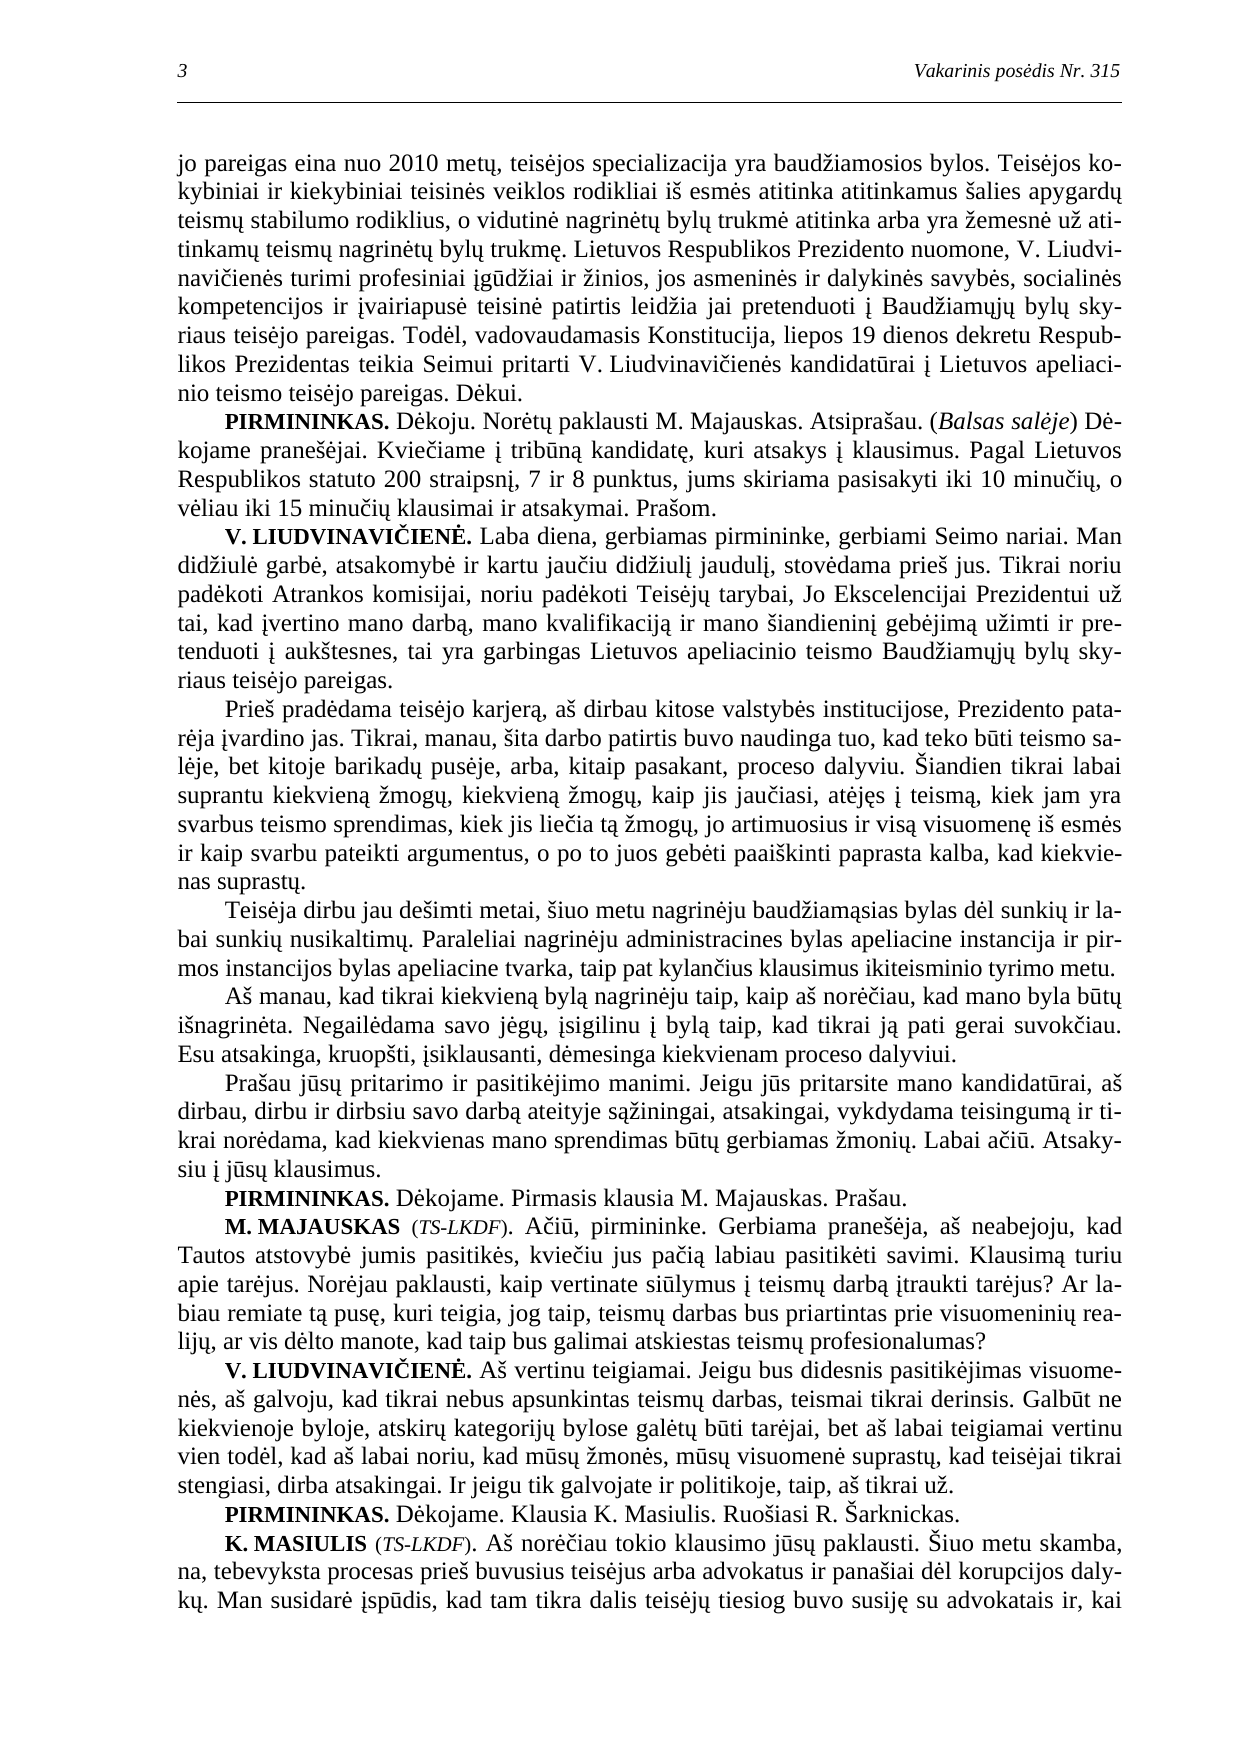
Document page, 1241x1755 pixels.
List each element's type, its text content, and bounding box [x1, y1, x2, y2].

text PIRMININKAS. Dė­ko­ja­me. Pir­ma­sis klau­sia M. Ma­jaus­kas. Pra­šau. [177, 1183, 1122, 1211]
text Tei­sė­ja dir­bu jau de­šim­ti me­tai, šiuo me­tu nag­ri­nė­ju bau­džia­mą­sias by­las dėl sun­kių ir la­bai sun­kių nu­si­kal­ti­mų. Pa­ra­le­liai nag­ri­nė­ju ad­mi­nist­ra­ci­nes by­las ape­lia­ci­ne ins­tan­ci­ja ir pir­mos ins­tan­ci­jos by­las ape­lia­ci­ne tvar­ka, taip pat ky­lan­čius klau­si­mus iki­teis­mi­nio ty­ri­mo me­tu. [177, 895, 1122, 981]
text PIRMININKAS. Dė­ko­ja­me. Klau­sia K. Ma­siu­lis. Ruo­šia­si R. Šar­knic­kas. [177, 1499, 1122, 1528]
text Pra­šau jū­sų pri­ta­ri­mo ir pa­si­ti­kė­ji­mo ma­ni­mi. Jei­gu jūs pri­tar­si­te ma­no kan­di­da­tū­rai, aš dir­bau, dir­bu ir dirb­siu sa­vo dar­bą at­ei­ty­je są­ži­nin­gai, at­sa­kin­gai, vyk­dy­da­ma tei­sin­gu­mą ir ti­k­rai no­rė­da­ma, kad kiek­vie­nas ma­no spren­di­mas bū­tų ger­bia­mas žmo­nių. La­bai ačiū. At­sa­ky­siu į jū­sų klau­si­mus. [177, 1068, 1122, 1183]
text jo pa­rei­gas ei­na nuo 2010 me­tų, tei­sė­jos spe­cia­li­za­ci­ja yra bau­džia­mo­sios by­los. Tei­sė­jos ko­ky­bi­niai ir kie­ky­bi­niai tei­si­nės veik­los ro­dik­liai iš es­mės ati­tin­ka ati­tin­ka­mus ša­lies apy­gar­dų teis­mų sta­bi­lu­mo ro­dik­lius, o vi­du­ti­nė nag­ri­nė­tų by­lų truk­mė ati­tin­ka ar­ba yra že­mes­nė už ati­tin­ka­mų teis­mų nag­ri­nė­tų by­lų truk­mę. Lie­tu­vos Res­pub­li­kos Pre­zi­den­to nuo­mo­ne, V. Liu­d­vi­na­vi­čie­nės tu­ri­mi pro­fe­si­niai įgū­džiai ir ži­nios, jos as­me­ni­nės ir da­ly­ki­nės sa­vy­bės, so­cia­li­nės kom­pe­ten­ci­jos ir įvai­ria­pu­sė tei­si­nė pa­tir­tis lei­džia jai pre­ten­duo­ti į Bau­džia­mų­jų by­lų sky­riaus tei­sė­jo pa­rei­gas. To­dėl, va­do­vau­da­ma­sis Kon­sti­tu­ci­ja, lie­pos 19 die­nos dek­re­tu Res­pub­li­kos Pre­zi­den­tas tei­kia Sei­mui pri­tar­ti V. Liud­vi­na­vi­čie­nės kan­di­da­tū­rai į Lie­tu­vos ape­lia­ci­nio teis­mo tei­sė­jo pa­rei­gas. Dė­kui. [177, 148, 1122, 406]
text K. MASIULIS (TS-LKDF). Aš no­rė­čiau to­kio klau­si­mo jū­sų pa­klaus­ti. Šiuo me­tu skam­ba, na, te­be­vyks­ta pro­ce­sas prieš bu­vu­sius tei­sė­jus ar­ba ad­vo­ka­tus ir pa­na­šiai dėl ko­rup­ci­jos da­ly­kų. Man su­si­da­rė įspū­dis, kad tam tik­ra da­lis tei­sė­jų tie­siog bu­vo su­si­ję su ad­vo­ka­tais ir, kai [177, 1528, 1122, 1614]
text Prieš pra­dė­da­ma tei­sė­jo kar­je­rą, aš dir­bau ki­to­se vals­ty­bės ins­ti­tu­ci­jo­se, Pre­zi­den­to pa­ta­rė­ja įvar­di­no jas. Tik­rai, ma­nau, ši­ta dar­bo pa­tir­tis bu­vo nau­din­ga tuo, kad te­ko bū­ti teis­mo sa­lė­je, bet ki­to­je ba­ri­ka­dų pu­sė­je, ar­ba, ki­taip pa­sa­kant, pro­ce­so da­ly­viu. Šian­dien tik­rai la­bai su­pran­tu kiek­vie­ną žmo­gų, kiek­vie­ną žmo­gų, kaip jis jau­čia­si, at­ėjęs į teis­mą, kiek jam yra svar­bus teis­mo spren­di­mas, kiek jis lie­čia tą žmo­gų, jo ar­ti­muo­sius ir vi­są vi­suo­me­nę iš es­mės ir kaip svar­bu pa­teik­ti ar­gu­men­tus, o po to juos ge­bė­ti pa­aiš­kin­ti pa­pras­ta kal­ba, kad kiek­vie­nas su­pras­tų. [177, 694, 1122, 895]
text PIRMININKAS. Dė­ko­ju. No­rė­tų pa­klaus­ti M. Ma­jaus­kas. At­si­pra­šau. (Bal­sas sa­lė­je) Dė­ko­ja­me pra­ne­šė­jai. Kvie­čia­me į tri­bū­ną kan­di­da­tę, ku­ri at­sa­kys į klau­si­mus. Pa­gal Lie­tu­vos Res­pub­li­kos sta­tu­to 200 straips­nį, 7 ir 8 punk­tus, jums ski­ria­ma pa­si­sa­ky­ti iki 10 mi­nu­čių, o vė­liau iki 15 mi­nu­čių klau­si­mai ir at­sa­ky­mai. Pra­šom. [177, 406, 1122, 521]
text Aš ma­nau, kad tik­rai kiek­vie­ną by­lą nag­ri­nė­ju taip, kaip aš no­rė­čiau, kad ma­no by­la bū­tų iš­nag­ri­nė­ta. Ne­gai­lė­da­ma sa­vo jė­gų, įsi­gi­li­nu į by­lą taip, kad tik­rai ją pa­ti ge­rai su­vok­čiau. Esu at­sa­kin­ga, kruopš­ti, įsi­klau­san­ti, dė­me­sin­ga kiek­vie­nam pro­ce­so da­ly­viui. [177, 981, 1122, 1068]
text M. MAJAUSKAS (TS-LKDF). Ačiū, pir­mi­nin­ke. Ger­bia­ma pra­ne­šė­ja, aš ne­abe­jo­ju, kad Tau­tos at­sto­vy­bė ju­mis pa­si­ti­kės, kvie­čiu jus pa­čią la­biau pa­si­ti­kė­ti sa­vi­mi. Klau­si­mą tu­riu apie ta­rė­jus. No­rė­jau pa­klaus­ti, kaip ver­ti­na­te siū­ly­mus į teis­mų dar­bą įtrauk­ti ta­rė­jus? Ar la­biau re­mia­te tą pu­sę, ku­ri tei­gia, jog taip, teis­mų dar­bas bus pri­ar­tin­tas prie vi­suo­me­ni­nių re­a­li­jų, ar vis dėl­to ma­no­te, kad taip bus ga­li­mai at­skies­tas teis­mų pro­fe­sio­na­lu­mas? [177, 1211, 1122, 1355]
text V. LIUDVINAVIČIENĖ. La­ba die­na, ger­bia­mas pir­mi­nin­ke, ger­bia­mi Sei­mo na­riai. Man di­džiu­lė gar­bė, at­sa­ko­my­bė ir kar­tu jau­čiu di­džiu­lį jau­du­lį, sto­vė­da­ma prieš jus. Tik­rai no­riu pa­dė­ko­ti At­ran­kos ko­mi­si­jai, no­riu pa­dė­ko­ti Tei­sė­jų ta­ry­bai, Jo Eks­ce­len­ci­jai Pre­zi­den­tui už tai, kad įver­ti­no ma­no dar­bą, ma­no kva­li­fi­ka­ci­ją ir ma­no šian­die­ni­nį ge­bė­ji­mą už­im­ti ir pre­ten­duo­ti į aukš­tes­nes, tai yra gar­bin­gas Lie­tu­vos ape­lia­ci­nio teis­mo Bau­džia­mų­jų by­lų sky­riaus tei­sė­jo pa­rei­gas. [177, 521, 1122, 694]
text V. LIUDVINAVIČIENĖ. Aš ver­ti­nu tei­gia­mai. Jei­gu bus di­des­nis pa­si­ti­kė­ji­mas vi­suo­me­nės, aš gal­vo­ju, kad tik­rai ne­bus ap­sun­kin­tas teis­mų dar­bas, teis­mai tik­rai de­rin­sis. Gal­būt ne kiek­vie­no­je by­lo­je, at­ski­rų ka­te­go­ri­jų by­lo­se ga­lė­tų bū­ti ta­rė­jai, bet aš la­bai tei­gia­mai ver­ti­nu vien to­dėl, kad aš la­bai no­riu, kad mū­sų žmo­nės, mū­sų vi­suo­me­nė su­pras­tų, kad tei­sė­jai tik­rai sten­gia­si, dir­ba at­sa­kin­gai. Ir jei­gu tik gal­vo­ja­te ir po­li­ti­ko­je, taip, aš tik­rai už. [177, 1355, 1122, 1499]
